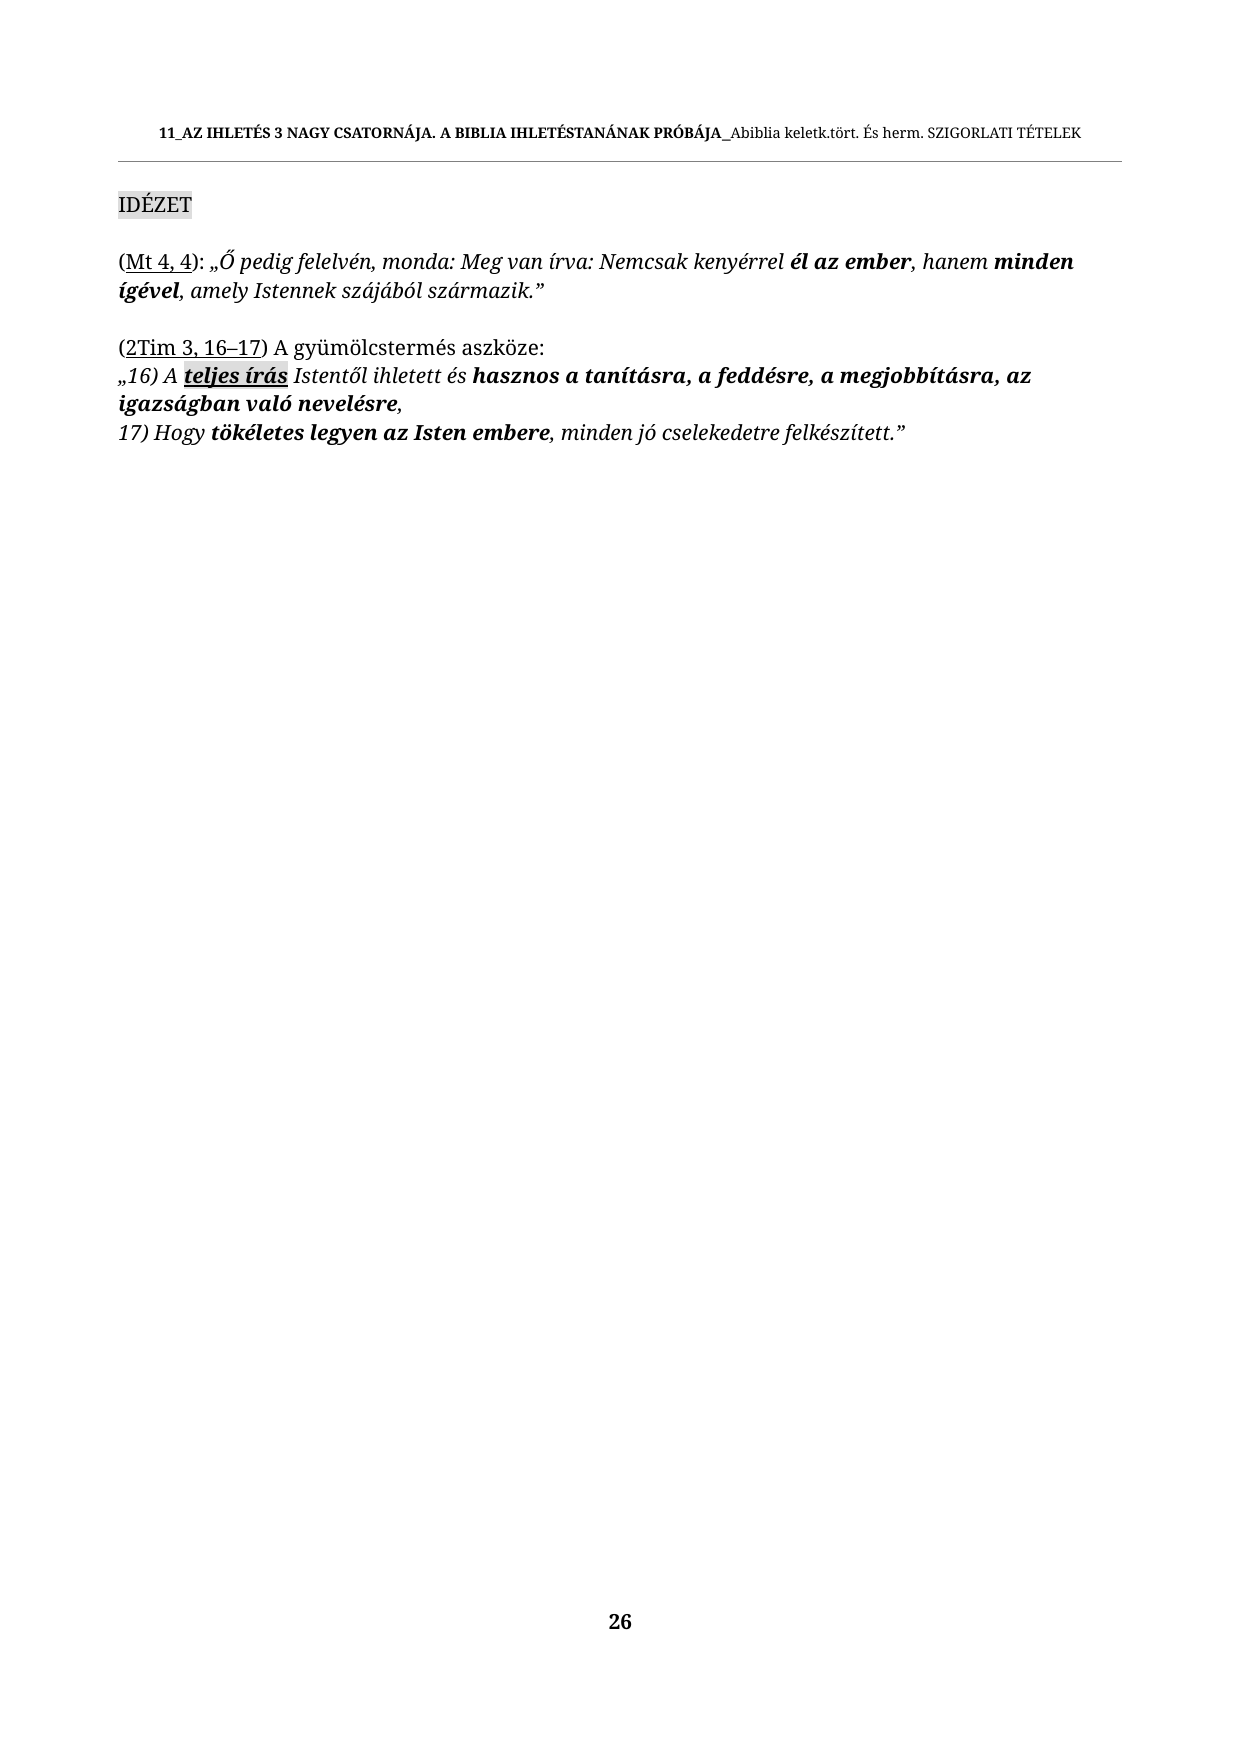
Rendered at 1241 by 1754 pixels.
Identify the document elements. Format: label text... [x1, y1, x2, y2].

list IDÉZET [118, 191, 1122, 219]
subtitle 17) Hogy tökéletes legyen az Isten embere, minden jó cselekedetre felkészített.” [118, 418, 1122, 446]
list (2Tim 3, 16–17) A gyümölcstermés aszköze: [118, 333, 1122, 361]
list (Mt 4, 4): „Ő pedig felelvén, monda: Meg van írva: Nemcsak kenyérrel él az ember, hanem minden ígével, amely Istennek szájából származik.” [118, 247, 1122, 304]
list „16) A teljes írás Istentől ihletett és hasznos a tanításra, a feddésre, a megjobbításra, az igazságban való nevelésre, [118, 361, 1122, 418]
